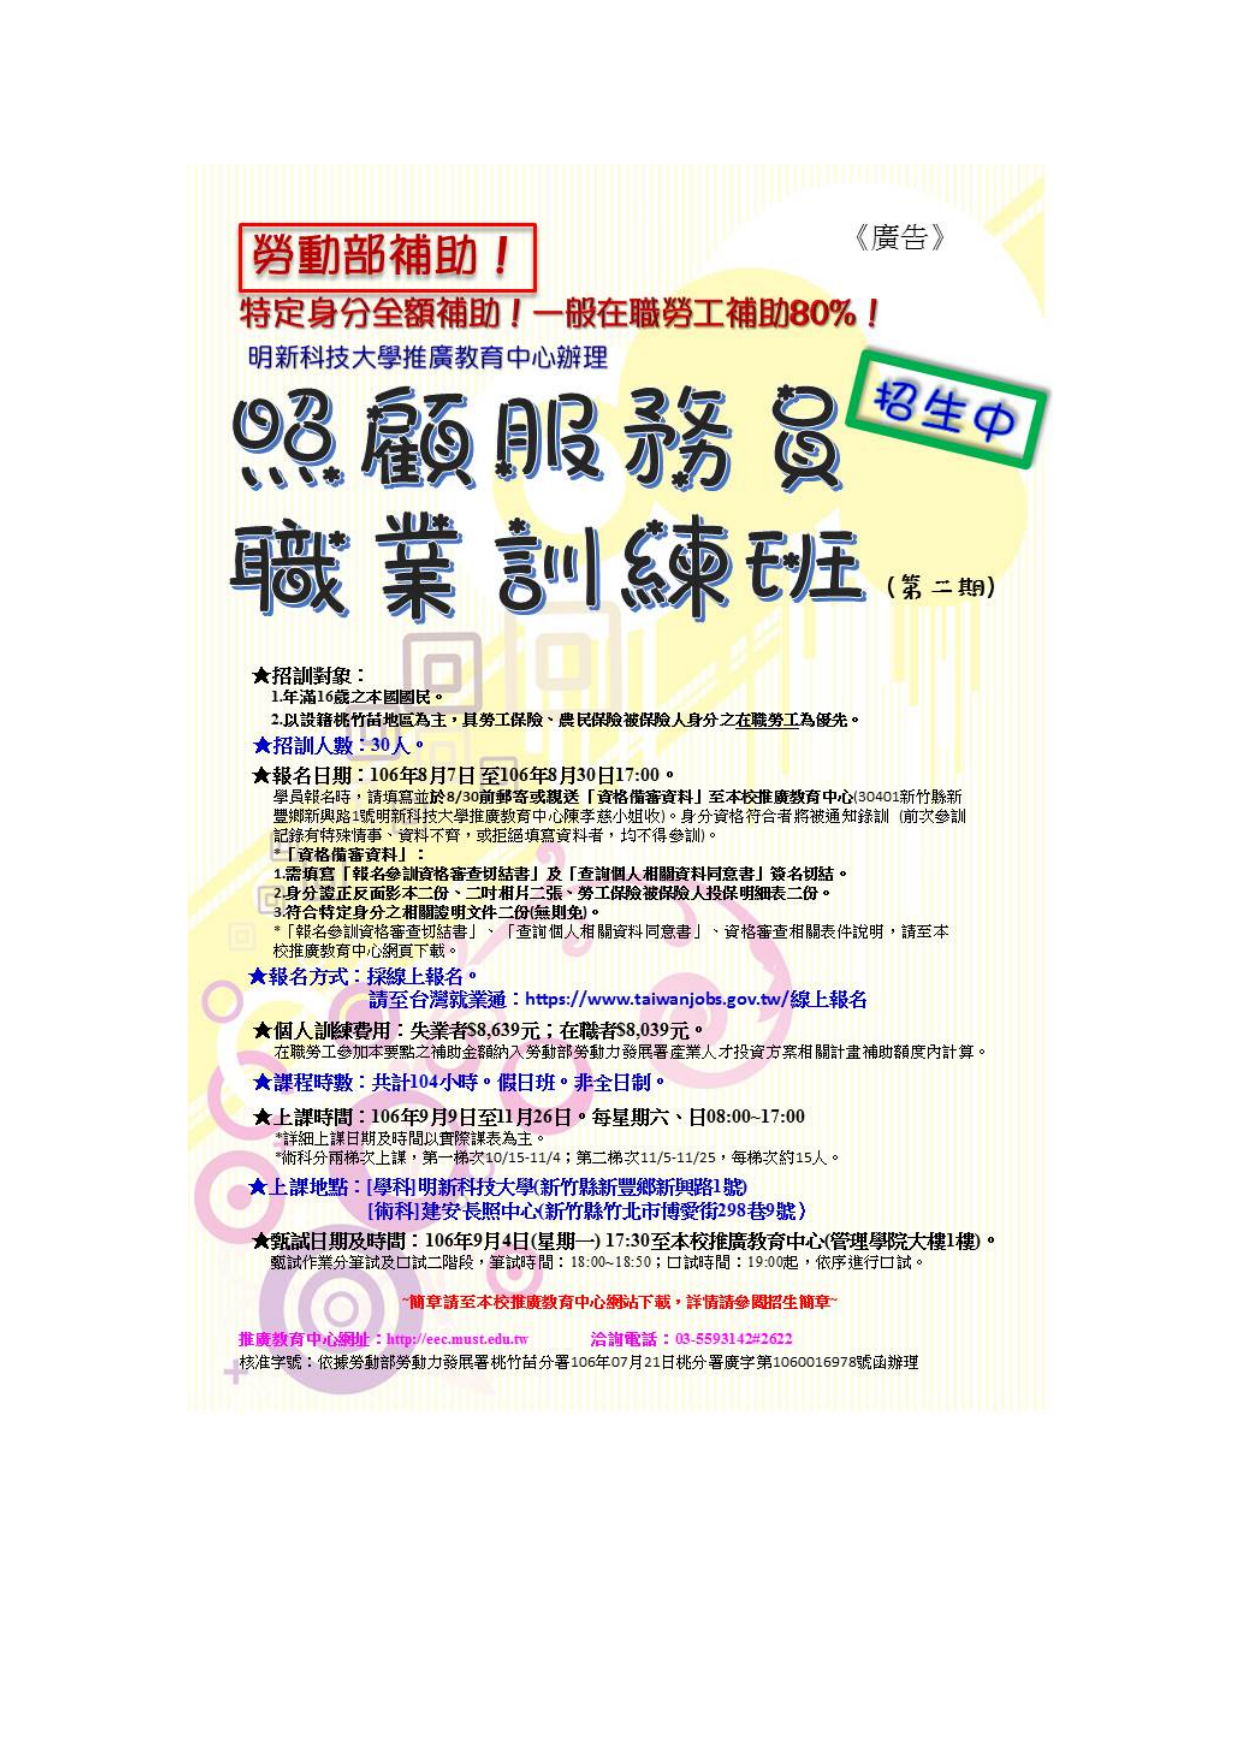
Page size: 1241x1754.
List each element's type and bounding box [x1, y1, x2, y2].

picture [187, 164, 1053, 1415]
